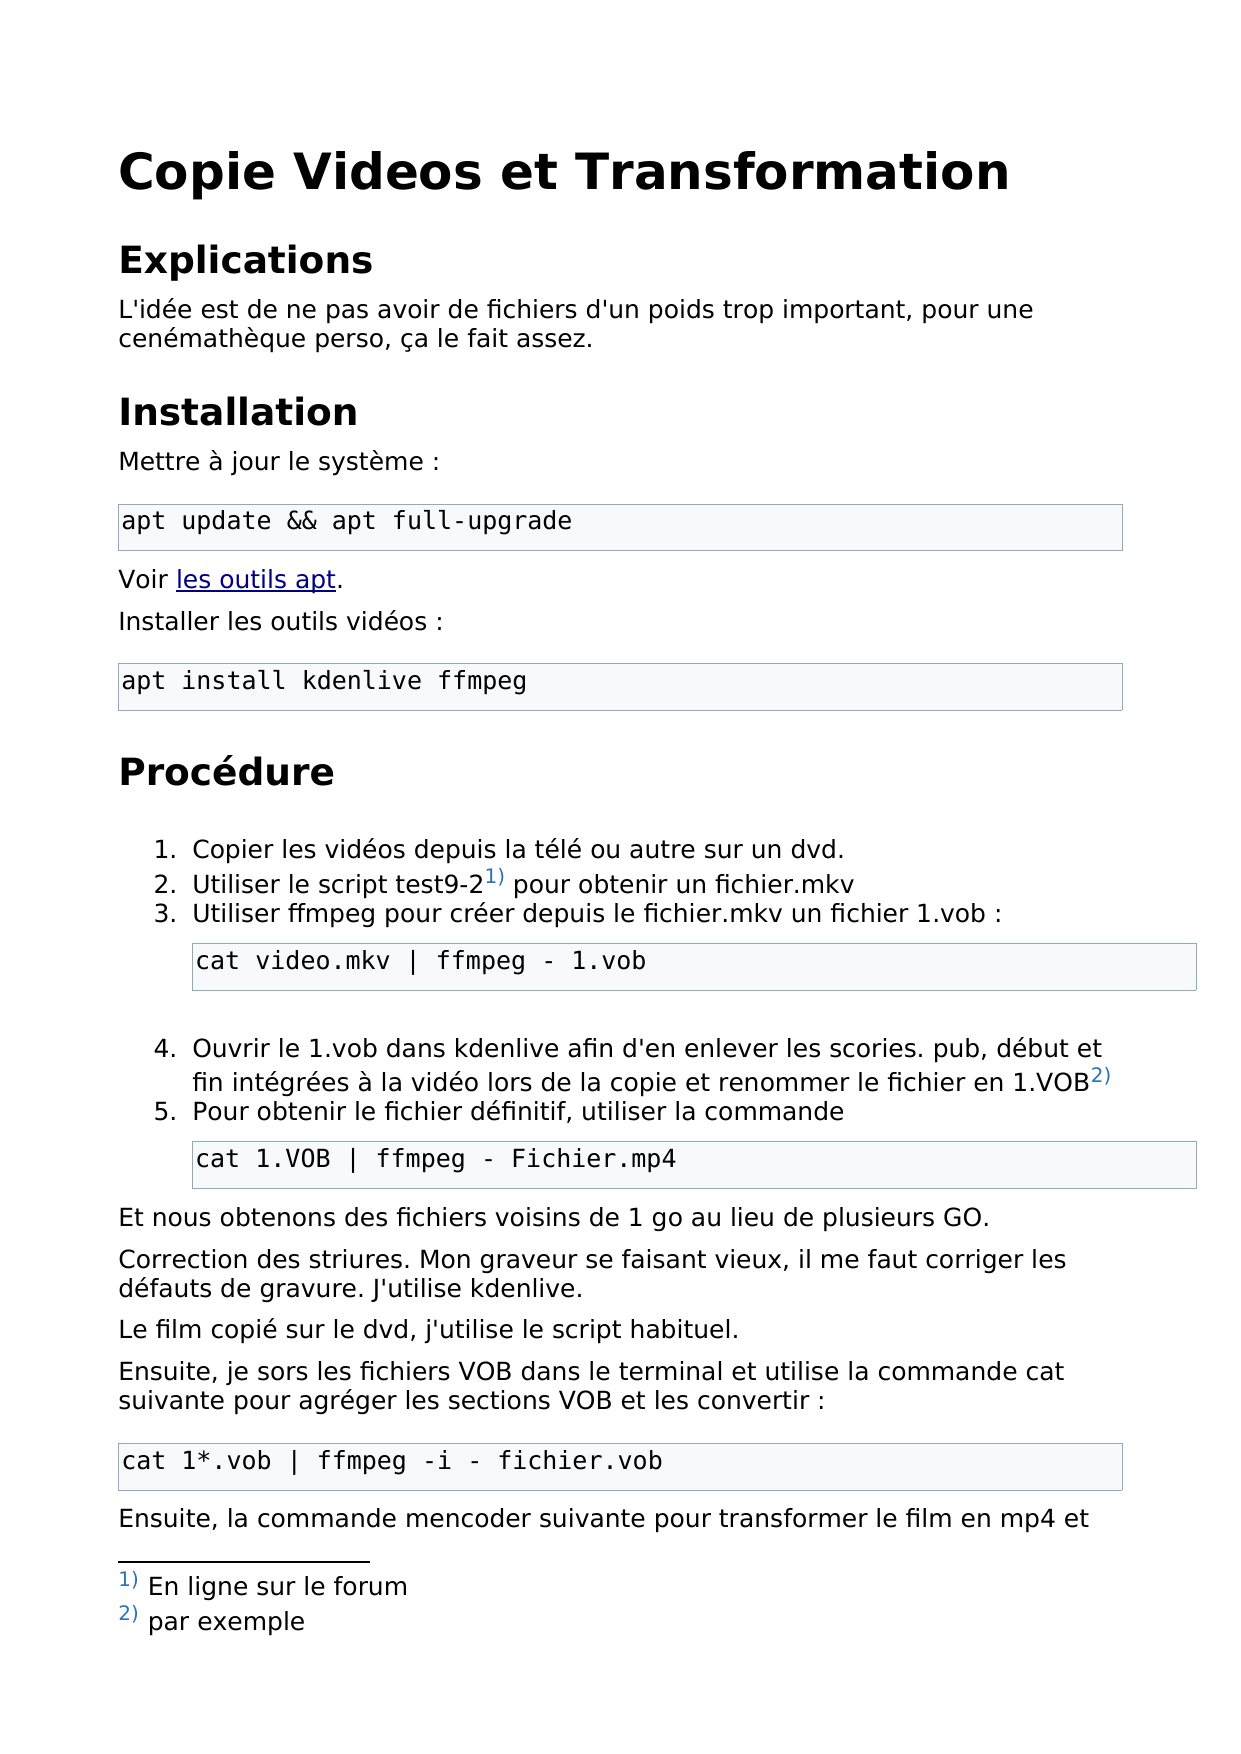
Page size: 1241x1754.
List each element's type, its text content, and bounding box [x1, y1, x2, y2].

table_header cat 1*.vob | ffmpeg -i - fichier.vob [119, 1444, 1122, 1490]
text Ensuite, je sors les fichiers VOB dans le terminal et utilise la commande cat suivante pour agréger les sections VOB et les convertir : [118, 1357, 1122, 1416]
list En ligne sur le forum [118, 1568, 1122, 1602]
text L'idée est de ne pas avoir de fichiers d'un poids trop important, pour une cenémathèque perso, ça le fait assez. [118, 295, 1122, 353]
text Le film copié sur le dvd, j'utilise le script habituel. [118, 1316, 1122, 1345]
subtitle Copie Videos et Transformation [118, 143, 1122, 201]
text Voir les outils apt. [118, 565, 1122, 594]
list par exemple [118, 1602, 1122, 1636]
text Mettre à jour le système : [118, 447, 1122, 476]
table_header apt update && apt full-upgrade [119, 505, 1122, 550]
text Correction des striures. Mon graveur se faisant vieux, il me faut corriger les défauts de gravure. J'utilise kdenlive. [118, 1245, 1122, 1303]
text Et nous obtenons des fichiers voisins de 1 go au lieu de plusieurs GO. [118, 1203, 1122, 1232]
subtitle Installation [118, 391, 1122, 434]
table_header apt install kdenlive ffmpeg [119, 664, 1122, 710]
text Ensuite, la commande mencoder suivante pour transformer le film en mp4 et [118, 1505, 1122, 1534]
list Copier les vidéos depuis la télé ou autre sur un dvd. [177, 836, 1122, 865]
subtitle Procédure [118, 750, 1122, 794]
list Utiliser le script test9-2 pour obtenir un fichier.mkv [177, 865, 1122, 899]
table_header cat video.mkv | ffmpeg - 1.vob [193, 944, 1196, 990]
subtitle Explications [118, 239, 1122, 282]
table_header cat 1.VOB | ffmpeg - Fichier.mp4 [193, 1142, 1196, 1188]
list Utiliser ffmpeg pour créer depuis le fichier.mkv un fichier 1.vob : [177, 899, 1122, 928]
list Pour obtenir le fichier définitif, utiliser la commande [177, 1097, 1122, 1127]
text Installer les outils vidéos : [118, 607, 1122, 636]
list Ouvrir le 1.vob dans kdenlive afin d'en enlever les scories. pub, début et fin intégrées à la vidéo lors de la copie et renommer le fichier en 1.VOB [177, 1034, 1122, 1097]
